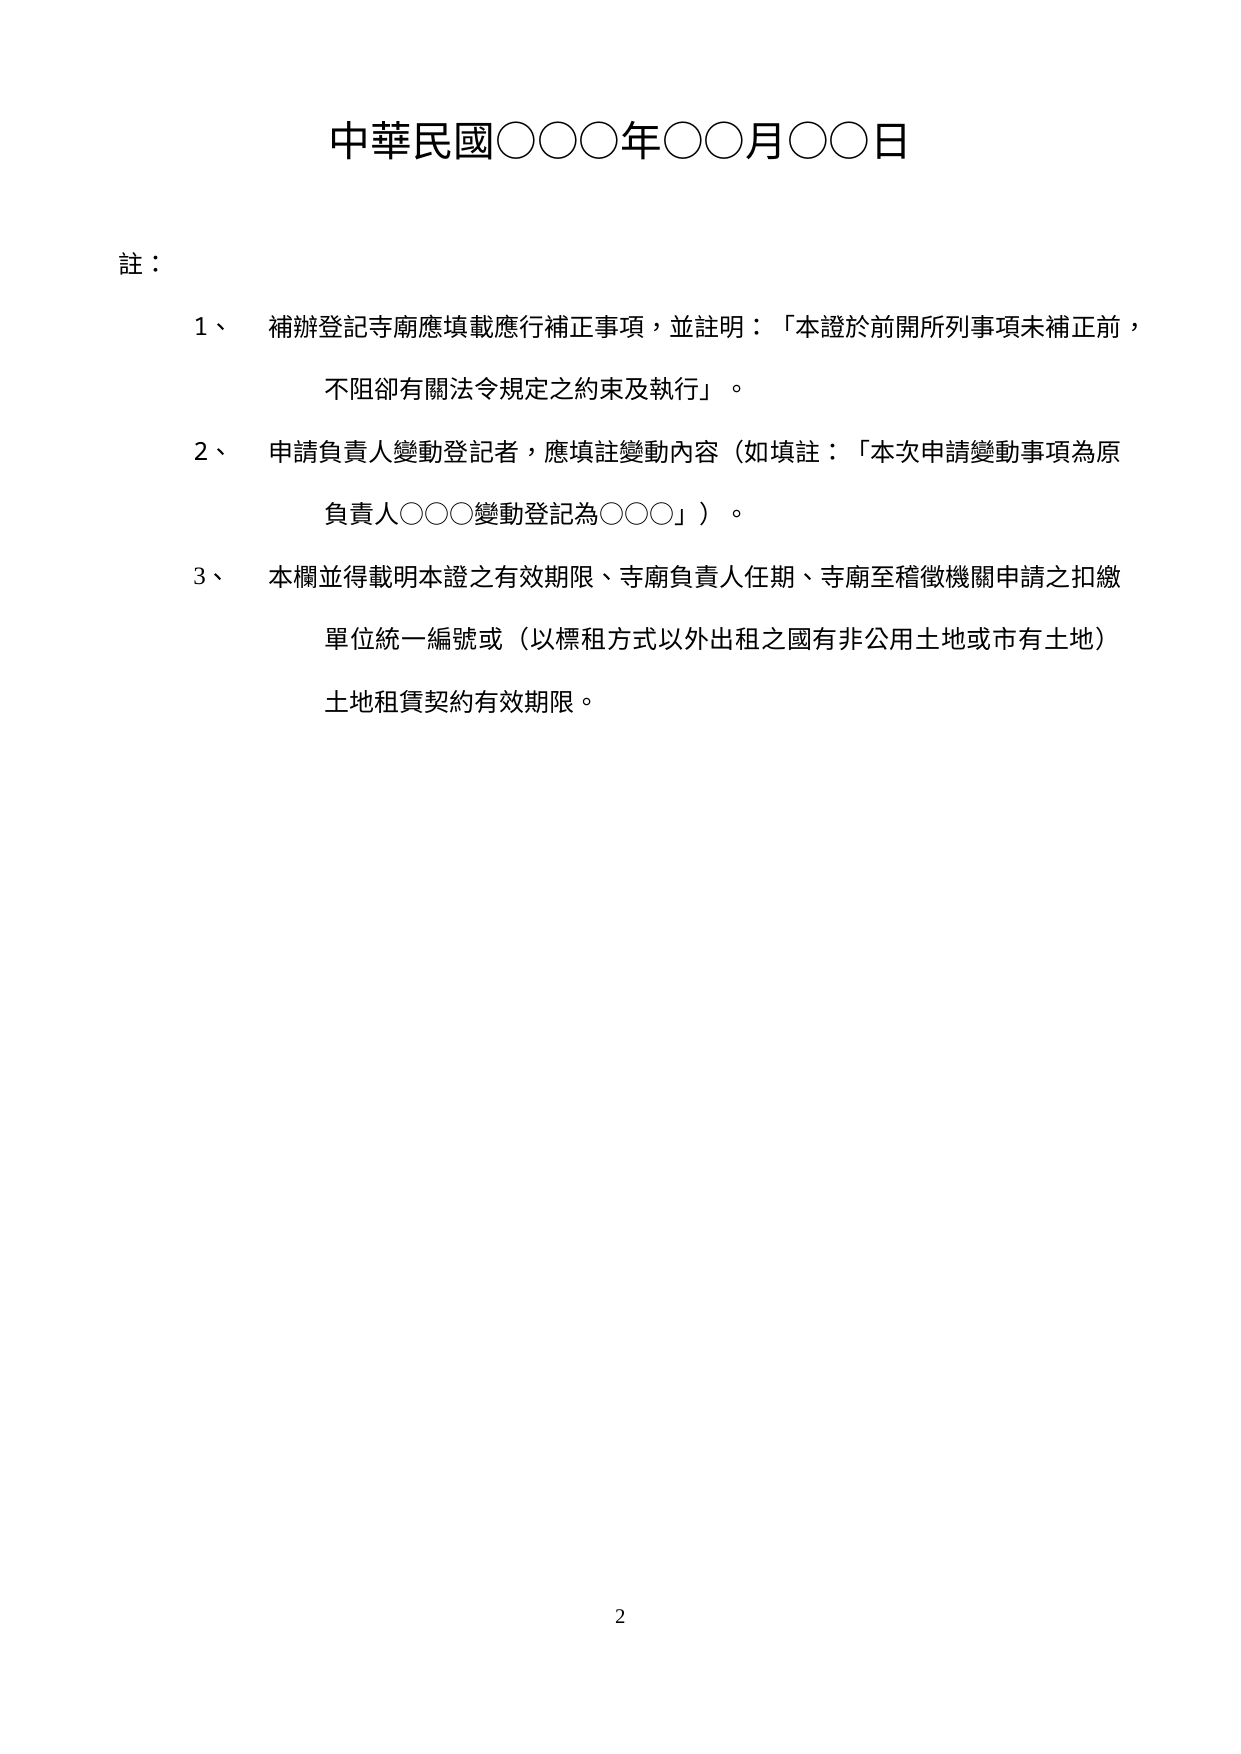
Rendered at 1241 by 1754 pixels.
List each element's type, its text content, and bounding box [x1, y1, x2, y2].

list 本欄並得載明本證之有效期限、寺廟負責人任期、寺廟至稽徵機關申請之扣繳單位統一編號或（以標租方式以外出租之國有非公用土地或市有土地）土地租賃契約有效期限。 [193, 534, 1122, 721]
text 中華民國○○○年○○月○○日 [118, 96, 1122, 159]
list 申請負責人變動登記者，應填註變動內容（如填註：「本次申請變動事項為原負責人○○○變動登記為○○○」）。 [193, 409, 1122, 534]
list 補辦登記寺廟應填載應行補正事項，並註明：「本證於前開所列事項未補正前，不阻卻有關法令規定之約束及執行」。 [193, 284, 1122, 409]
text 註： [118, 221, 1122, 284]
